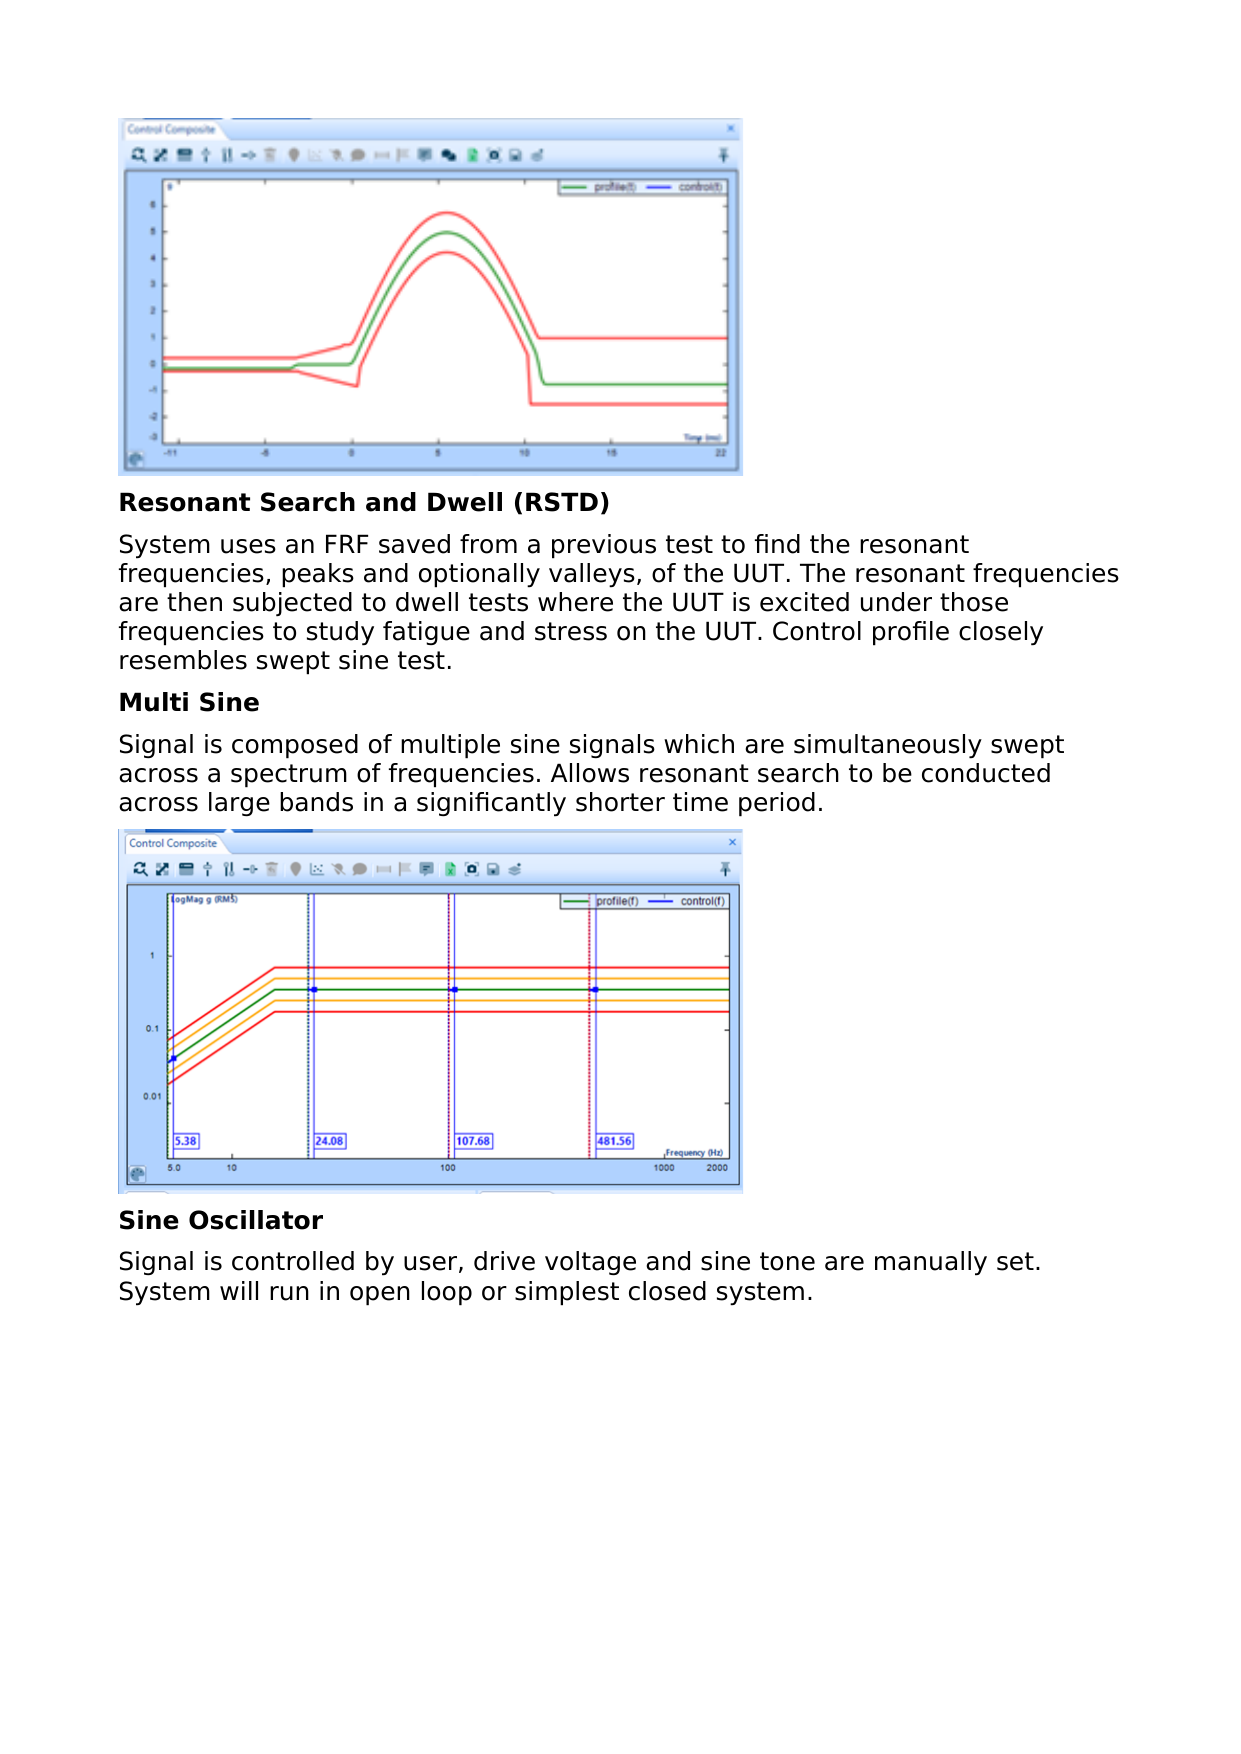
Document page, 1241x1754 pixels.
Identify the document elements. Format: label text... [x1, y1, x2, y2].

text Resonant Search and Dwell (RSTD) [118, 488, 1122, 517]
text Signal is composed of multiple sine signals which are simultaneously swept across a spectrum of frequencies. Allows resonant search to be conducted across large bands in a significantly shorter time period. [118, 730, 1122, 817]
text Sine Oscillator [118, 1206, 1122, 1235]
picture [118, 118, 744, 476]
text System uses an FRF saved from a previous test to find the resonant frequencies, peaks and optionally valleys, of the UUT. The resonant frequencies are then subjected to dwell tests where the UUT is excited under those frequencies to study fatigue and stress on the UUT. Control profile closely resembles swept sine test. [118, 530, 1122, 676]
picture [118, 829, 744, 1194]
text Signal is controlled by user, drive voltage and sine tone are manually set. System will run in open loop or simplest closed system. [118, 1248, 1122, 1306]
text Multi Sine [118, 688, 1122, 717]
